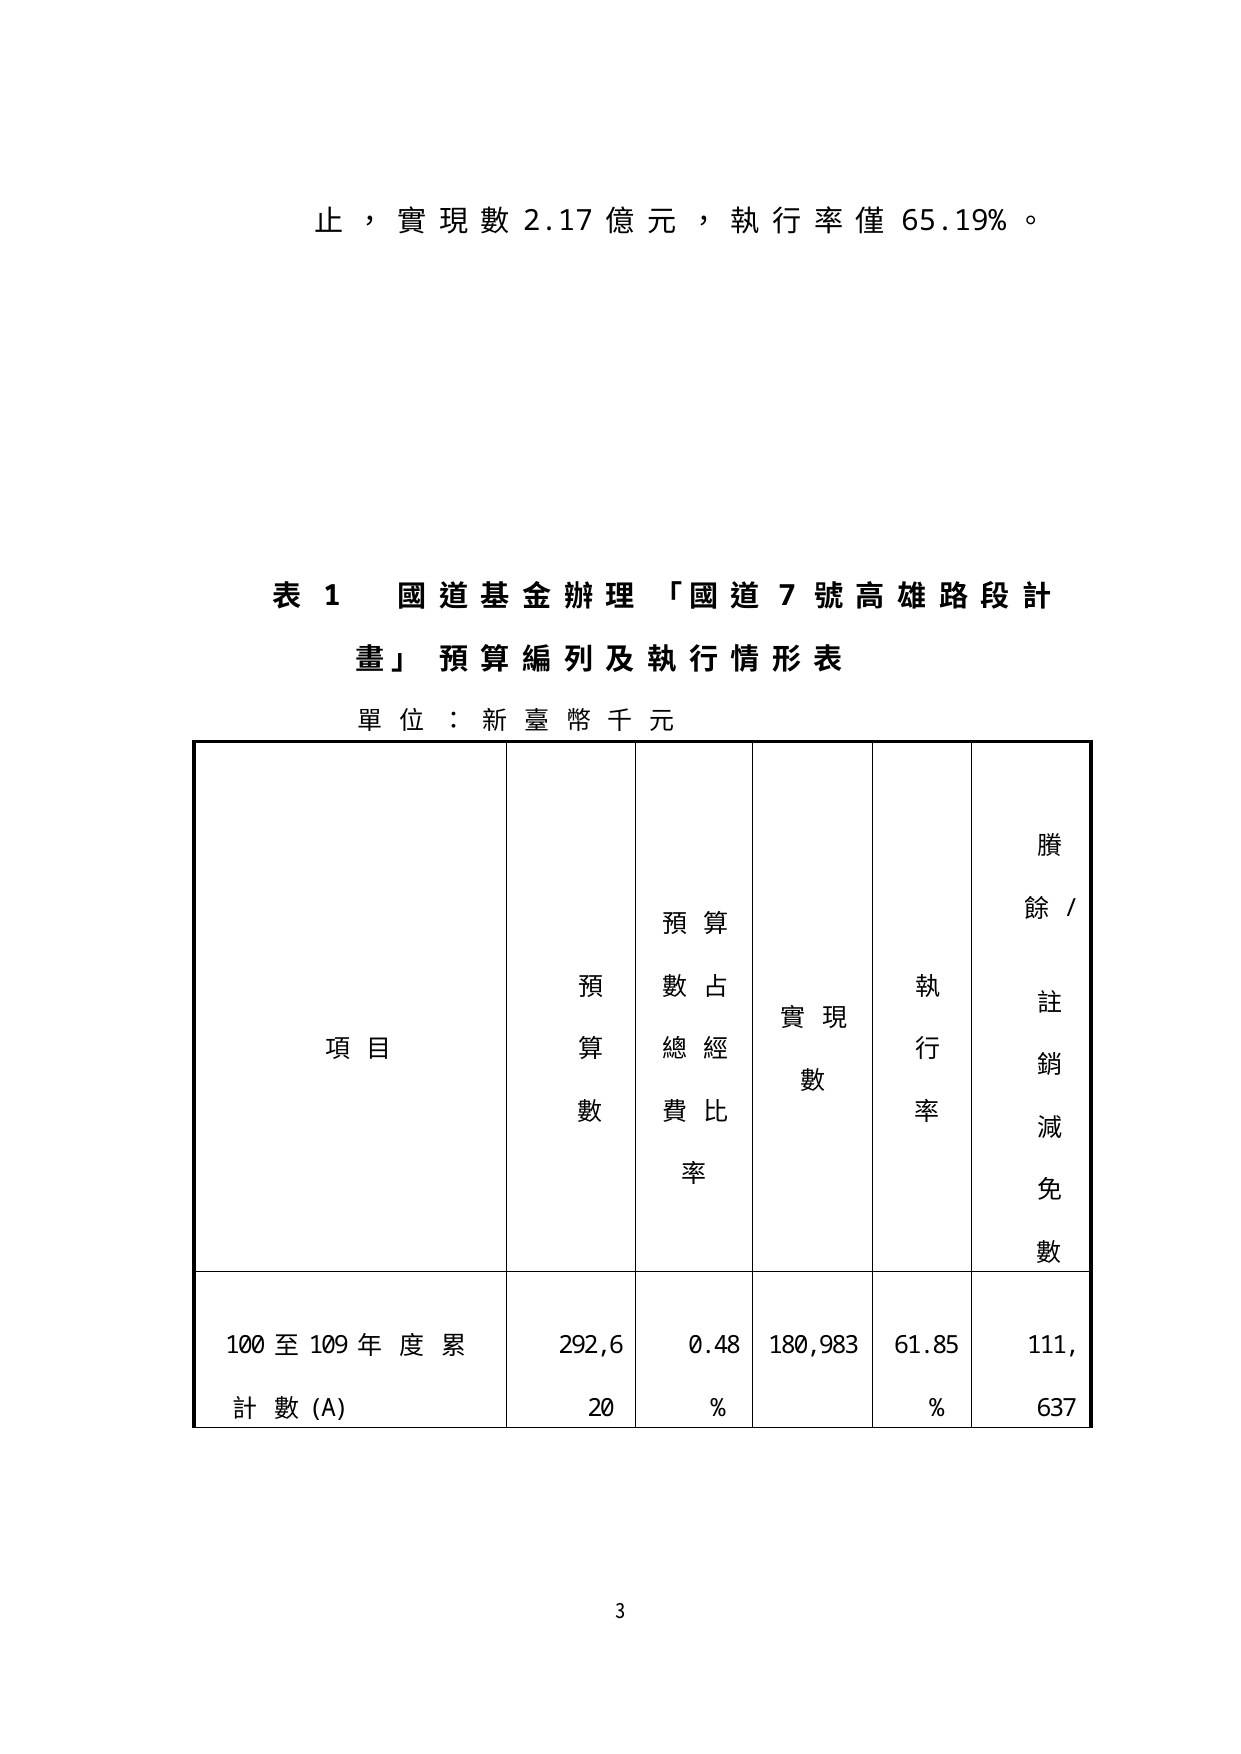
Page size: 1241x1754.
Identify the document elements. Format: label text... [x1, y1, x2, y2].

table_cell 180,983 [753, 1272, 872, 1427]
text 止，實現數2.17億元，執行率僅65.19%。 [271, 177, 1058, 240]
table_cell 61.85% [873, 1272, 971, 1427]
table_header 預算數 [507, 743, 635, 1271]
table_header 項目 [196, 743, 506, 1271]
table_cell 111,637 [972, 1272, 1089, 1427]
table_cell 0.48% [636, 1272, 752, 1427]
table_header 實現數 [753, 743, 872, 1271]
table_header 預算數占總經費比率 [636, 743, 752, 1271]
table_header 賸餘/ 註銷減免數 [972, 743, 1089, 1271]
table_header 執行率 [873, 743, 971, 1271]
table_cell 100至109年度累計數(A) [196, 1272, 506, 1427]
table_cell 292,620 [507, 1272, 635, 1427]
text 表1 國道基金辦理「國道7號高雄路段計畫」預算編列及執行情形表 單位：新臺幣千元 [232, 552, 1058, 740]
